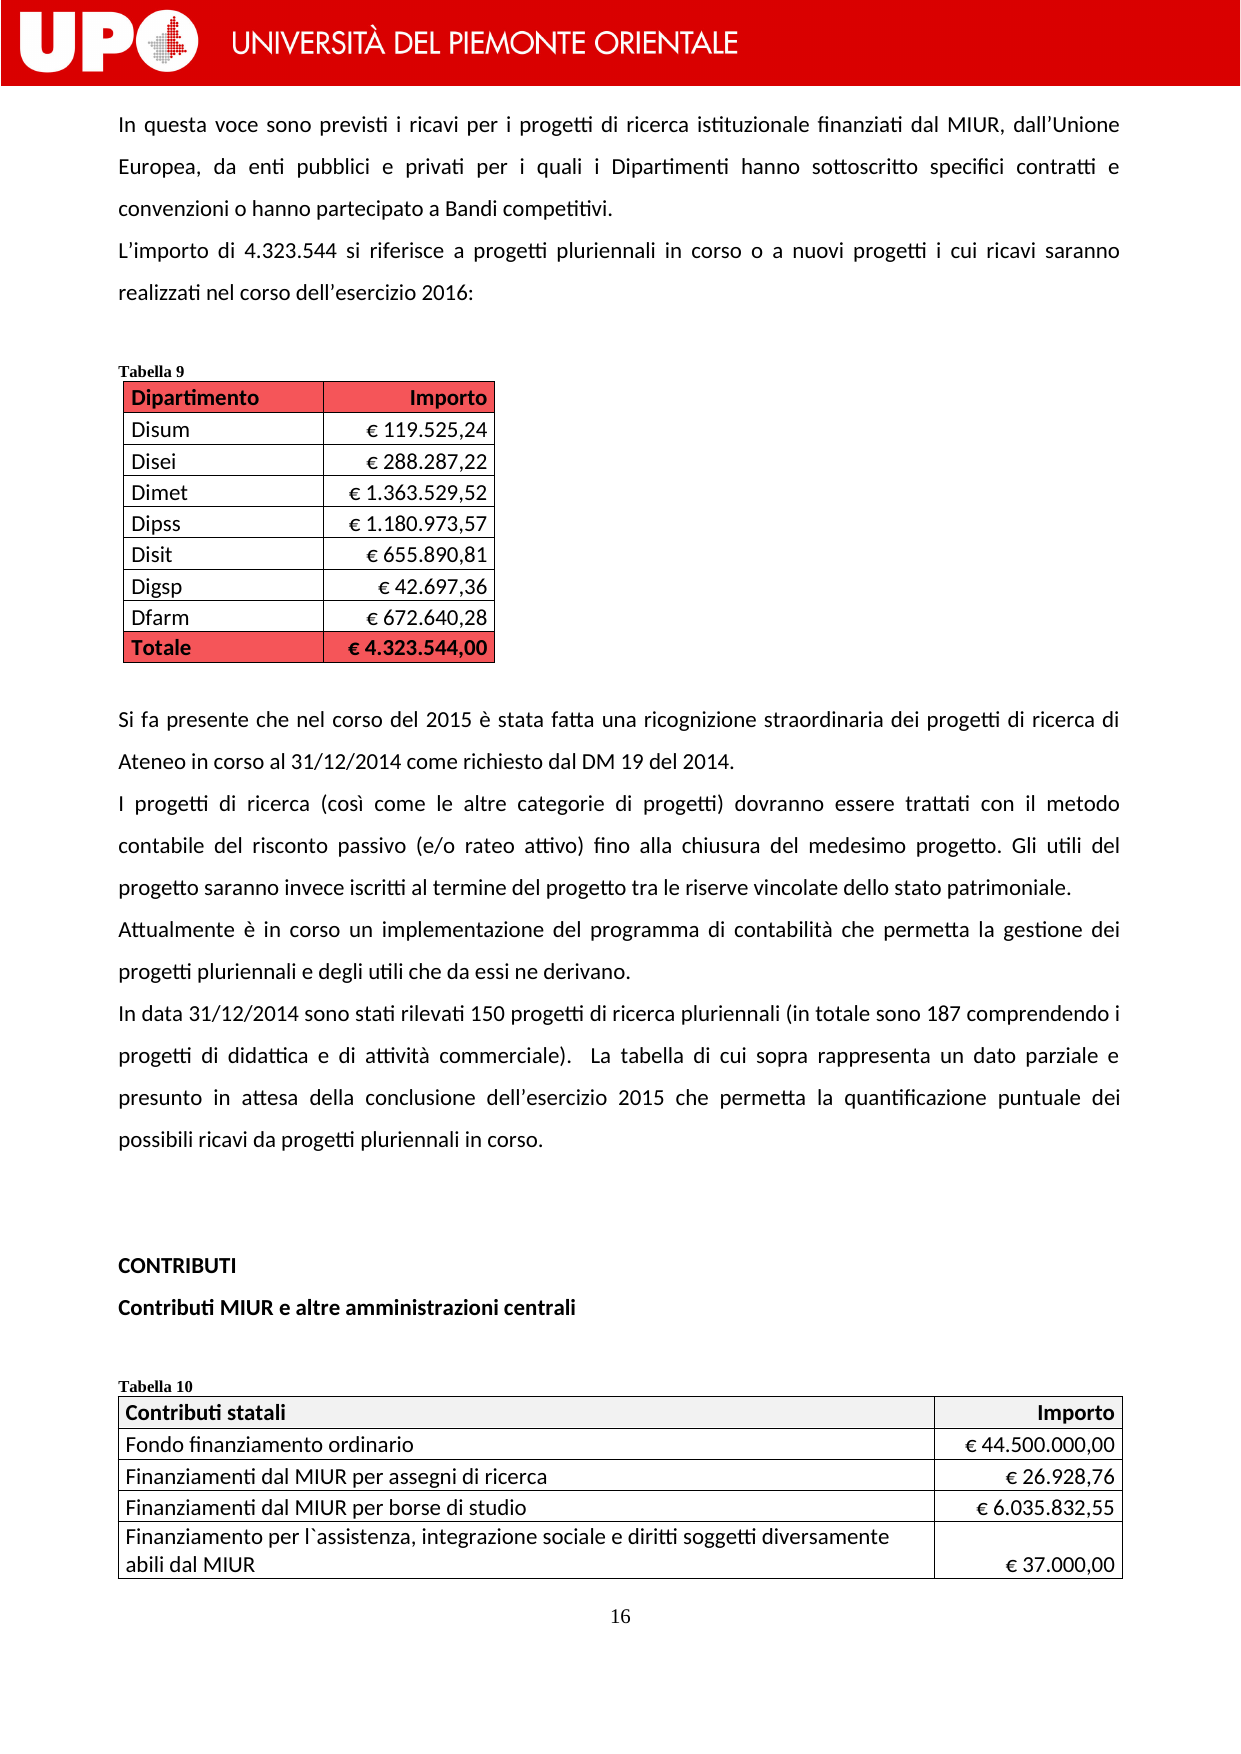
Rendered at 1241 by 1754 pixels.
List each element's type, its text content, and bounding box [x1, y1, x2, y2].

table_cell Digsp [124, 570, 323, 600]
table_cell € 26.928,76 [935, 1460, 1122, 1490]
table_cell € 655.890,81 [324, 538, 494, 568]
text I progetti di ricerca (così come le altre categorie di progetti) dovranno essere trattati con il metodo contabile del risconto passivo (e/o rateo attivo) fino alla chiusura del medesimo progetto. Gli utili del progetto saranno invece iscritti al termine del progetto tra le riserve vincolate dello stato patrimoniale. [118, 789, 1122, 901]
table_cell Dfarm [124, 601, 323, 631]
table_cell € 42.697,36 [324, 570, 494, 600]
table_cell Fondo finanziamento ordinario [119, 1429, 934, 1459]
table_cell € 672.640,28 [324, 601, 494, 631]
table_cell Disum [124, 413, 323, 443]
text In data 31/12/2014 sono stati rilevati 150 progetti di ricerca pluriennali (in totale sono 187 comprendendo i progetti di didattica e di attività commerciale). La tabella di cui sopra rappresenta un dato parziale e presunto in attesa della conclusione dell’esercizio 2015 che permetta la quantificazione puntuale dei possibili ricavi da progetti pluriennali in corso. [118, 999, 1122, 1153]
table_header Dipartimento [124, 382, 323, 412]
text In questa voce sono previsti i ricavi per i progetti di ricerca istituzionale finanziati dal MIUR, dall’Unione Europea, da enti pubblici e privati per i quali i Dipartimenti hanno sottoscritto specifici contratti e convenzioni o hanno partecipato a Bandi competitivi. [118, 110, 1122, 222]
table_header Contributi statali [119, 1397, 934, 1427]
text Attualmente è in corso un implementazione del programma di contabilità che permetta la gestione dei progetti pluriennali e degli utili che da essi ne derivano. [118, 915, 1122, 985]
table_cell € 1.363.529,52 [324, 476, 494, 506]
table_cell € 37.000,00 [935, 1522, 1122, 1578]
table_cell € 4.323.544,00 [324, 632, 494, 662]
table_cell € 288.287,22 [324, 445, 494, 475]
table_cell Finanziamenti dal MIUR per assegni di ricerca [119, 1460, 934, 1490]
table_cell € 44.500.000,00 [935, 1429, 1122, 1459]
table_cell € 6.035.832,55 [935, 1491, 1122, 1521]
table_cell € 119.525,24 [324, 413, 494, 443]
text CONTRIBUTI [118, 1251, 1122, 1279]
text Tabella 10 [118, 1377, 1122, 1396]
table_cell Disei [124, 445, 323, 475]
table_cell Finanziamenti dal MIUR per borse di studio [119, 1491, 934, 1521]
table_cell Finanziamento per l`assistenza, integrazione sociale e diritti soggetti diversamente abili dal MIUR [119, 1522, 934, 1578]
table_cell Totale [124, 632, 323, 662]
table_header Importo [935, 1397, 1122, 1427]
table_cell Dipss [124, 507, 323, 537]
table_cell € 1.180.973,57 [324, 507, 494, 537]
table_cell Disit [124, 538, 323, 568]
text L’importo di 4.323.544 si riferisce a progetti pluriennali in corso o a nuovi progetti i cui ricavi saranno realizzati nel corso dell’esercizio 2016: [118, 236, 1122, 306]
text Tabella 9 [118, 362, 1122, 381]
table_cell Dimet [124, 476, 323, 506]
text Si fa presente che nel corso del 2015 è stata fatta una ricognizione straordinaria dei progetti di ricerca di Ateneo in corso al 31/12/2014 come richiesto dal DM 19 del 2014. [118, 705, 1122, 775]
table_header Importo [324, 382, 494, 412]
text Contributi MIUR e altre amministrazioni centrali [118, 1293, 1122, 1321]
